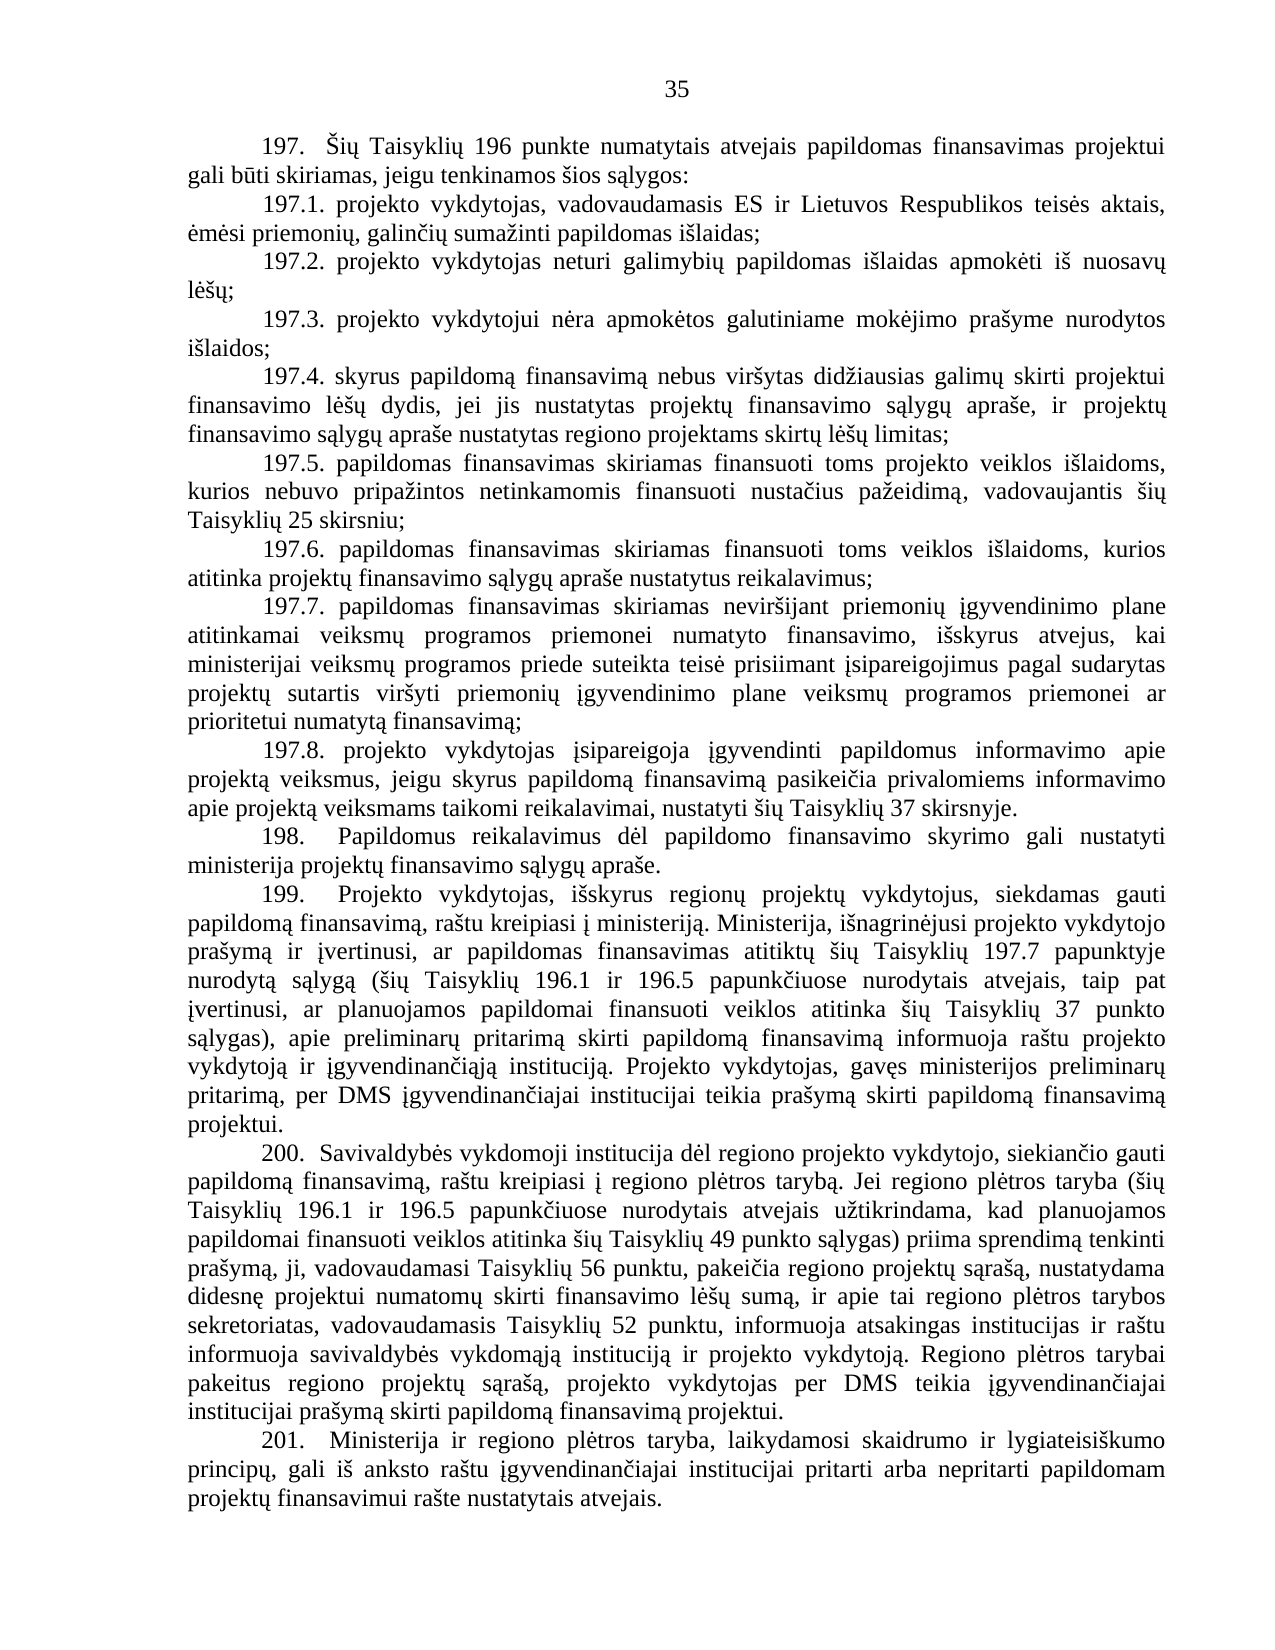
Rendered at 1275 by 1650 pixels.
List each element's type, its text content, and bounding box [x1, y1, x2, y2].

text 197.1. projekto vykdytojas, vadovaudamasis ES ir Lietuvos Respublikos teisės aktais, ėmėsi priemonių, galinčių sumažinti papildomas išlaidas; [187, 189, 1167, 246]
text 200. Savivaldybės vykdomoji institucija dėl regiono projekto vykdytojo, siekiančio gauti papildomą finansavimą, raštu kreipiasi į regiono plėtros tarybą. Jei regiono plėtros taryba (šių Taisyklių 196.1 ir 196.5 papunkčiuose nurodytais atvejais užtikrindama, kad planuojamos papildomai finansuoti veiklos atitinka šių Taisyklių 49 punkto sąlygas) priima sprendimą tenkinti prašymą, ji, vadovaudamasi Taisyklių 56 punktu, pakeičia regiono projektų sąrašą, nustatydama didesnę projektui numatomų skirti finansavimo lėšų sumą, ir apie tai regiono plėtros tarybos sekretoriatas, vadovaudamasis Taisyklių 52 punktu, informuoja atsakingas institucijas ir raštu informuoja savivaldybės vykdomąją instituciją ir projekto vykdytoją. Regiono plėtros tarybai pakeitus regiono projektų sąrašą, projekto vykdytojas per DMS teikia įgyvendinančiajai institucijai prašymą skirti papildomą finansavimą projektui. [187, 1138, 1167, 1425]
text 197.8. projekto vykdytojas įsipareigoja įgyvendinti papildomus informavimo apie projektą veiksmus, jeigu skyrus papildomą finansavimą pasikeičia privalomiems informavimo apie projektą veiksmams taikomi reikalavimai, nustatyti šių Taisyklių 37 skirsnyje. [187, 735, 1167, 821]
text 197. Šių Taisyklių 196 punkte numatytais atvejais papildomas finansavimas projektui gali būti skiriamas, jeigu tenkinamos šios sąlygos: [187, 131, 1167, 189]
text 197.3. projekto vykdytojui nėra apmokėtos galutiniame mokėjimo prašyme nurodytos išlaidos; [187, 304, 1167, 361]
text 201. Ministerija ir regiono plėtros taryba, laikydamosi skaidrumo ir lygiateisiškumo principų, gali iš anksto raštu įgyvendinančiajai institucijai pritarti arba nepritarti papildomam projektų finansavimui rašte nustatytais atvejais. [187, 1425, 1167, 1511]
text 197.6. papildomas finansavimas skiriamas finansuoti toms veiklos išlaidoms, kurios atitinka projektų finansavimo sąlygų apraše nustatytus reikalavimus; [187, 534, 1167, 591]
text 198. Papildomus reikalavimus dėl papildomo finansavimo skyrimo gali nustatyti ministerija projektų finansavimo sąlygų apraše. [187, 821, 1167, 879]
text 197.4. skyrus papildomą finansavimą nebus viršytas didžiausias galimų skirti projektui finansavimo lėšų dydis, jei jis nustatytas projektų finansavimo sąlygų apraše, ir projektų finansavimo sąlygų apraše nustatytas regiono projektams skirtų lėšų limitas; [187, 361, 1167, 448]
text 197.5. papildomas finansavimas skiriamas finansuoti toms projekto veiklos išlaidoms, kurios nebuvo pripažintos netinkamomis finansuoti nustačius pažeidimą, vadovaujantis šių Taisyklių 25 skirsniu; [187, 448, 1167, 534]
text 197.7. papildomas finansavimas skiriamas neviršijant priemonių įgyvendinimo plane atitinkamai veiksmų programos priemonei numatyto finansavimo, išskyrus atvejus, kai ministerijai veiksmų programos priede suteikta teisė prisiimant įsipareigojimus pagal sudarytas projektų sutartis viršyti priemonių įgyvendinimo plane veiksmų programos priemonei ar prioritetui numatytą finansavimą; [187, 591, 1167, 735]
text 197.2. projekto vykdytojas neturi galimybių papildomas išlaidas apmokėti iš nuosavų lėšų; [187, 246, 1167, 304]
text 199. Projekto vykdytojas, išskyrus regionų projektų vykdytojus, siekdamas gauti papildomą finansavimą, raštu kreipiasi į ministeriją. Ministerija, išnagrinėjusi projekto vykdytojo prašymą ir įvertinusi, ar papildomas finansavimas atitiktų šių Taisyklių 197.7 papunktyje nurodytą sąlygą (šių Taisyklių 196.1 ir 196.5 papunkčiuose nurodytais atvejais, taip pat įvertinusi, ar planuojamos papildomai finansuoti veiklos atitinka šių Taisyklių 37 punkto sąlygas), apie preliminarų pritarimą skirti papildomą finansavimą informuoja raštu projekto vykdytoją ir įgyvendinančiąją instituciją. Projekto vykdytojas, gavęs ministerijos preliminarų pritarimą, per DMS įgyvendinančiajai institucijai teikia prašymą skirti papildomą finansavimą projektui. [187, 879, 1167, 1138]
